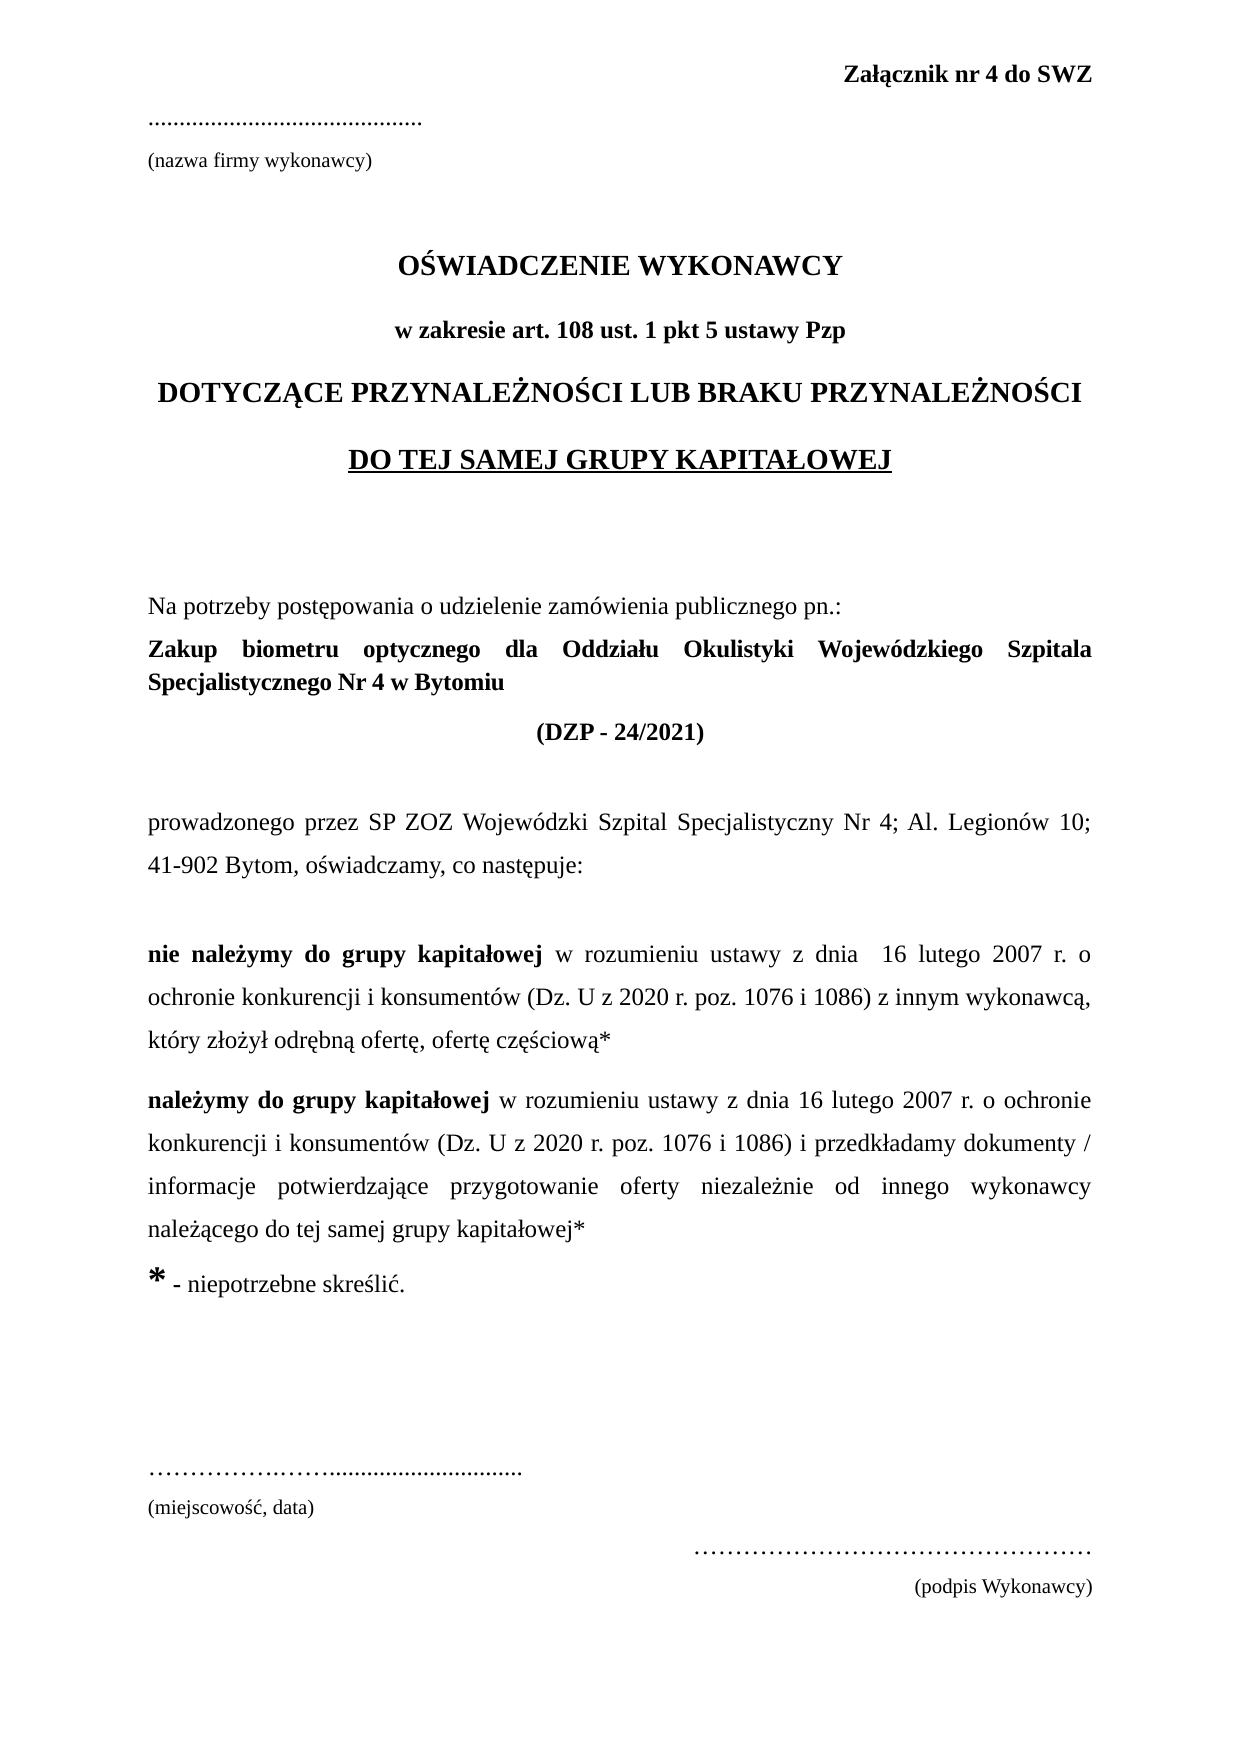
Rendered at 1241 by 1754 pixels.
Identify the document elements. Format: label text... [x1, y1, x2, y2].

text DO TEJ SAMEJ GRUPY KAPITAŁOWEJ [148, 442, 1092, 475]
text w zakresie art. 108 ust. 1 pkt 5 ustawy Pzp [148, 315, 1092, 344]
text (nazwa firmy wykonawcy) [148, 148, 1092, 172]
text ............................................ [148, 102, 1092, 131]
text (DZP - 24/2021) [148, 717, 1092, 746]
text (podpis Wykonawcy) [738, 1574, 1092, 1598]
text (miejscowość, data) [148, 1495, 1092, 1519]
text * - niepotrzebne skreślić. [148, 1257, 1092, 1301]
text Na potrzeby postępowania o udzielenie zamówienia publicznego pn.: [148, 591, 1092, 620]
text ………………………………………… [148, 1531, 1092, 1559]
text Załącznik nr 4 do SWZ [148, 59, 1092, 88]
text DOTYCZĄCE PRZYNALEŻNOŚCI LUB BRAKU PRZYNALEŻNOŚCI [148, 375, 1092, 408]
text Zakup biometru optycznego dla Oddziału Okulistyki Wojewódzkiego Szpitala Specjalistycznego Nr 4 w Bytomiu [148, 634, 1092, 696]
text …………….……............................... [148, 1452, 1092, 1480]
text OŚWIADCZENIE WYKONAWCY [148, 248, 1092, 282]
text nie należymy do grupy kapitałowej w rozumieniu ustawy z dnia 16 lutego 2007 r. o ochronie konkurencji i konsumentów (Dz. U z 2020 r. poz. 1076 i 1086) z innym wykonawcą, który złożył odrębną ofertę, ofertę częściową* [148, 939, 1092, 1054]
text prowadzonego przez SP ZOZ Wojewódzki Szpital Specjalistyczny Nr 4; Al. Legionów 10; 41-902 Bytom, oświadczamy, co następuje: [148, 807, 1092, 879]
text należymy do grupy kapitałowej w rozumieniu ustawy z dnia 16 lutego 2007 r. o ochronie konkurencji i konsumentów (Dz. U z 2020 r. poz. 1076 i 1086) i przedkładamy dokumenty / informacje potwierdzające przygotowanie oferty niezależnie od innego wykonawcy należącego do tej samej grupy kapitałowej* [148, 1085, 1092, 1243]
